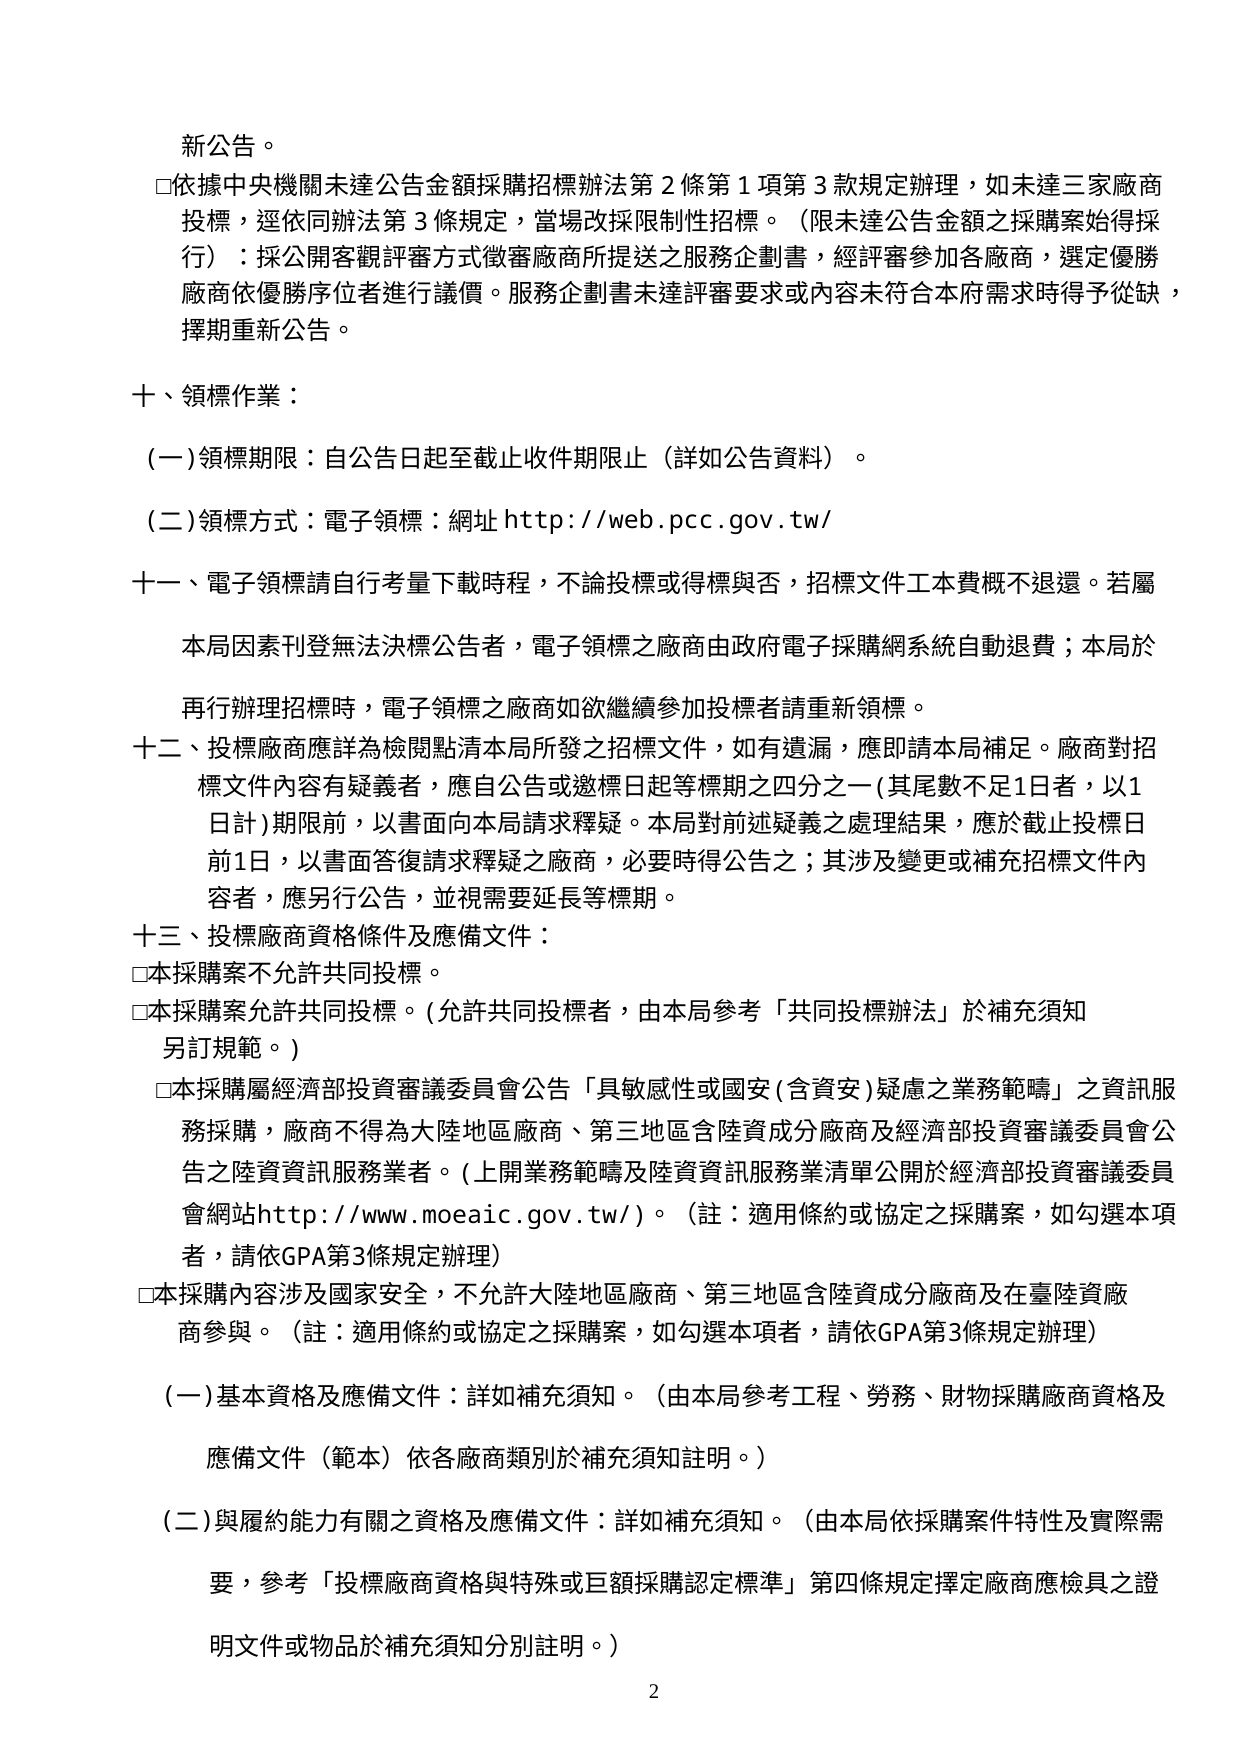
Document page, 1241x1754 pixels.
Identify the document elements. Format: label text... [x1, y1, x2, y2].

text 十、領標作業： [131, 353, 1177, 415]
text (二)領標方式：電子領標：網址http://web.pcc.gov.tw/ [131, 478, 1177, 540]
text □本採購案不允許共同投標。 [132, 953, 1179, 990]
text □本採購內容涉及國家安全，不允許大陸地區廠商、第三地區含陸資成分廠商及在臺陸資廠 [132, 1273, 1179, 1311]
text 十三、投標廠商資格條件及應備文件： [132, 915, 1179, 953]
text 另訂規範。) [132, 1028, 1179, 1065]
text 前1日，以書面答復請求釋疑之廠商，必要時得公告之；其涉及變更或補充招標文件內 [132, 840, 1179, 878]
text 標文件內容有疑義者，應自公告或邀標日起等標期之四分之一(其尾數不足1日者，以1 [132, 765, 1179, 803]
text □本採購屬經濟部投資審議委員會公告「具敏感性或國安(含資安)疑慮之業務範疇」之資訊服務採購，廠商不得為大陸地區廠商、第三地區含陸資成分廠商及經濟部投資審議委員會公告之陸資資訊服務業者。(上開業務範疇及陸資資訊服務業清單公開於經濟部投資審議委員會網站http://www.moeaic.gov.tw/)。（註：適用條約或協定之採購案，如勾選本項者，請依GPA第3條規定辦理） [156, 1065, 1177, 1273]
text □本採購案允許共同投標。(允許共同投標者，由本局參考「共同投標辦法」於補充須知 [132, 990, 1179, 1028]
text (一)基本資格及應備文件：詳如補充須知。（由本局參考工程、勞務、財物採購廠商資格及應備文件（範本）依各廠商類別於補充須知註明。） [131, 1353, 1177, 1478]
text 容者，應另行公告，並視需要延長等標期。 [132, 878, 1179, 915]
text (一)領標期限：自公告日起至截止收件期限止（詳如公告資料）。 [131, 415, 1177, 478]
text 日計)期限前，以書面向本局請求釋疑。本局對前述疑義之處理結果，應於截止投標日 [132, 803, 1179, 840]
text □依據中央機關未達公告金額採購招標辦法第2條第1項第3款規定辦理，如未達三家廠商投標，逕依同辦法第3條規定，當場改採限制性招標。（限未達公告金額之採購案始得採行）：採公開客觀評審方式徵審廠商所提送之服務企劃書，經評審參加各廠商，選定優勝廠商依優勝序位者進行議價。服務企劃書未達評審要求或內容未符合本府需求時得予從缺，擇期重新公告。 [156, 165, 1164, 346]
text 十一、電子領標請自行考量下載時程，不論投標或得標與否，招標文件工本費概不退還。若屬本局因素刊登無法決標公告者，電子領標之廠商由政府電子採購網系統自動退費；本局於再行辦理招標時，電子領標之廠商如欲繼續參加投標者請重新領標。 [131, 540, 1177, 728]
text (二)與履約能力有關之資格及應備文件：詳如補充須知。（由本局依採購案件特性及實際需要，參考「投標廠商資格與特殊或巨額採購認定標準」第四條規定擇定廠商應檢具之證明文件或物品於補充須知分別註明。） [159, 1478, 1177, 1665]
text 十二、投標廠商應詳為檢閱點清本局所發之招標文件，如有遺漏，應即請本局補足。廠商對招 [132, 728, 1179, 765]
text 商參與。（註：適用條約或協定之採購案，如勾選本項者，請依GPA第3條規定辦理） [132, 1311, 1179, 1348]
text □限制性招標：依採購法第22條第1項第9款辦理委託□專業□技術□資訊□社會福利服務，採公開客觀評選方式徵選廠所提送之服務建議書，經評選參加各廠商，選定優勝廠商依優勝序位者進行議價。服務建議書未達評選要求或內容未符合本府需求時得予從缺，擇期重新公告。 [156, 103, 1164, 165]
